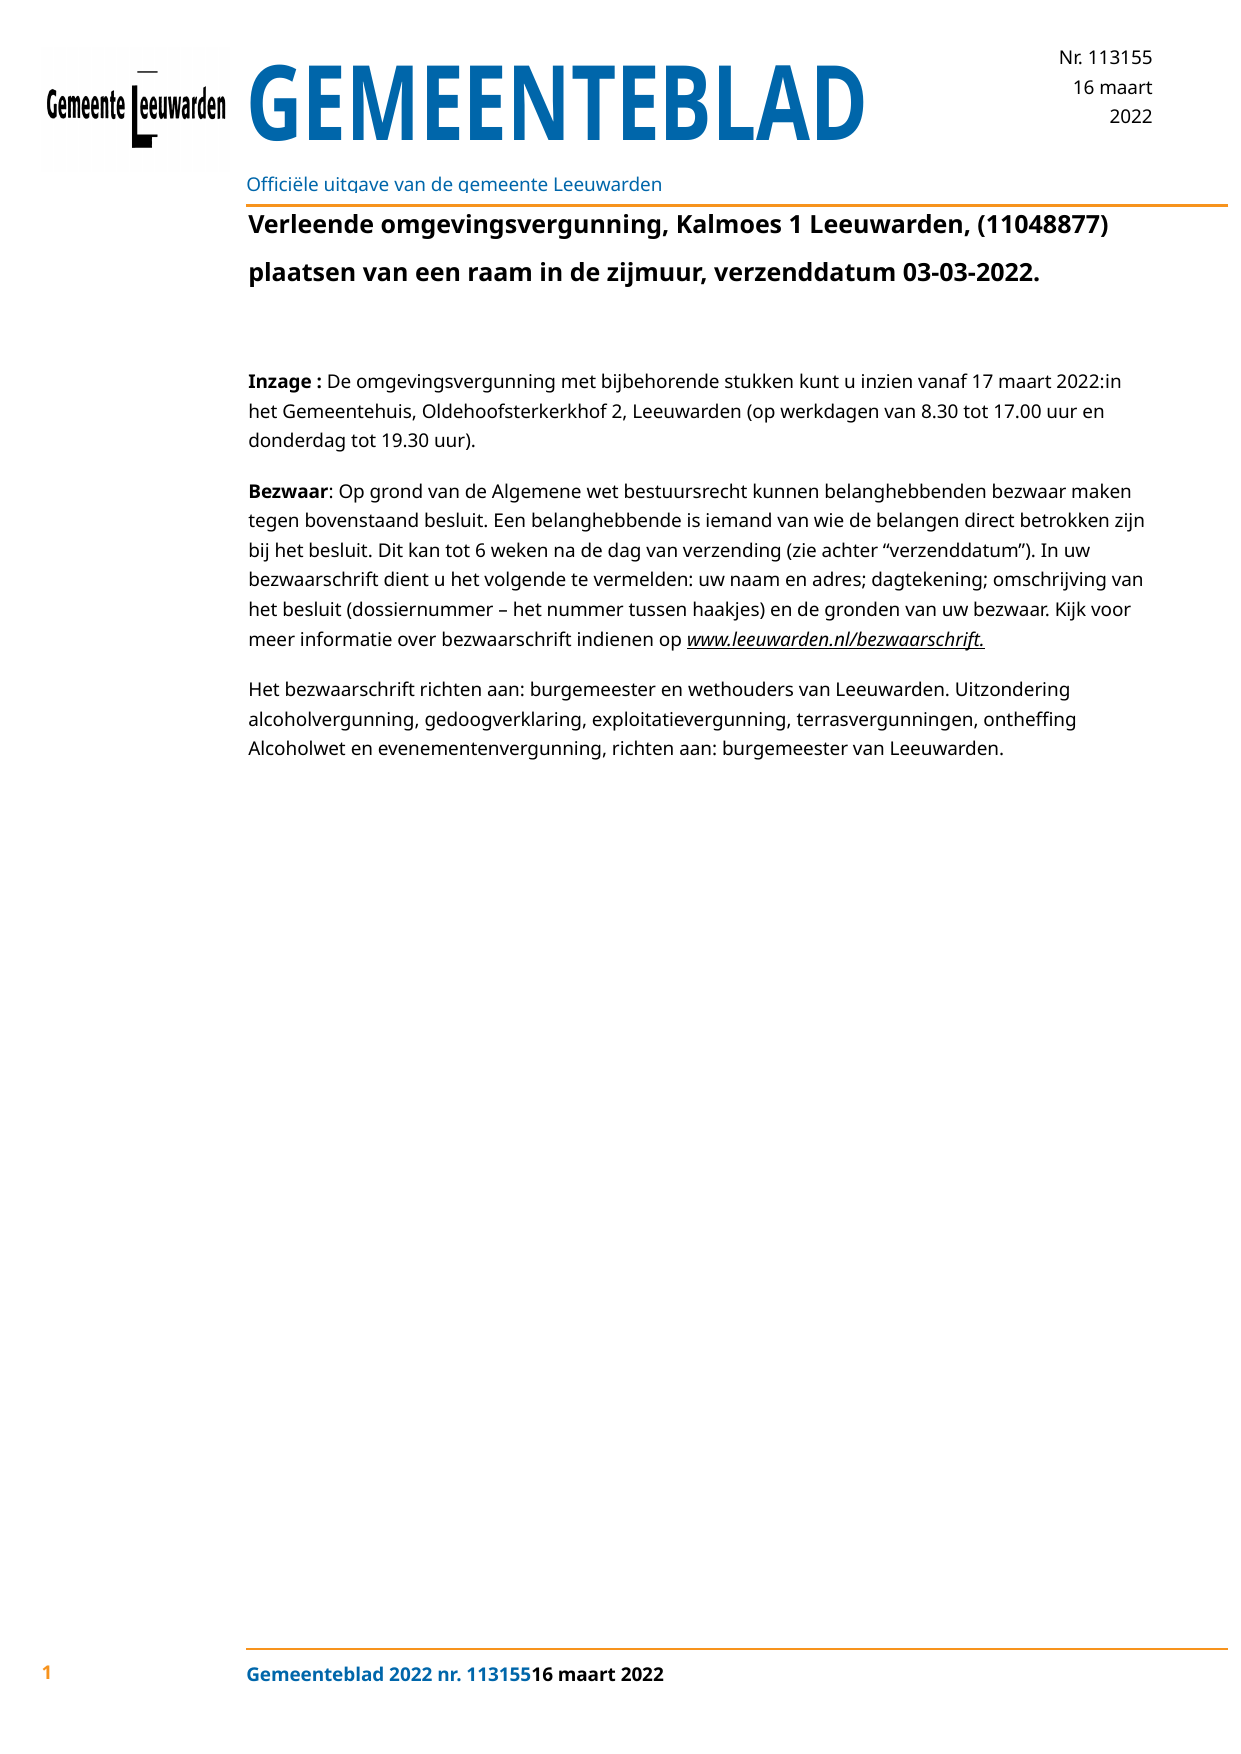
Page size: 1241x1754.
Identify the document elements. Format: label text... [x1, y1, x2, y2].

text Bezwaar: Op grond van de Algemene wet bestuursrecht kunnen belanghebbenden bezwaar maken tegen bovenstaand besluit. Een belanghebbende is iemand van wie de belangen direct betrokken zijn bij het besluit. Dit kan tot 6 weken na de dag van verzending (zie achter “verzenddatum”). In uw bezwaarschrift dient u het volgende te vermelden: uw naam en adres; dagtekening; omschrijving van het besluit (dossiernummer – het nummer tussen haakjes) en de gronden van uw bezwaar. Kijk voor meer informatie over bezwaarschrift indienen op www.leeuwarden.nl/bezwaarschrift. [248, 478, 1152, 652]
text Verleende omgevingsvergunning, Kalmoes 1 Leeuwarden, (11048877) plaatsen van een raam in de zijmuur, verzenddatum 03-03-2022. [248, 207, 1152, 288]
text Inzage : De omgevingsvergunning met bijbehorende stukken kunt u inzien vanaf 17 maart 2022:in het Gemeentehuis, Oldehoofsterkerkhof 2, Leeuwarden (op werkdagen van 8.30 tot 17.00 uur en donderdag tot 19.30 uur). [248, 368, 1152, 453]
picture [41, 47, 231, 172]
text Het bezwaarschrift richten aan: burgemeester en wethouders van Leeuwarden. Uitzondering alcoholvergunning, gedoogverklaring, exploitatievergunning, terrasvergunningen, ontheffing Alcoholwet en evenementenvergunning, richten aan: burgemeester van Leeuwarden. [248, 676, 1152, 761]
